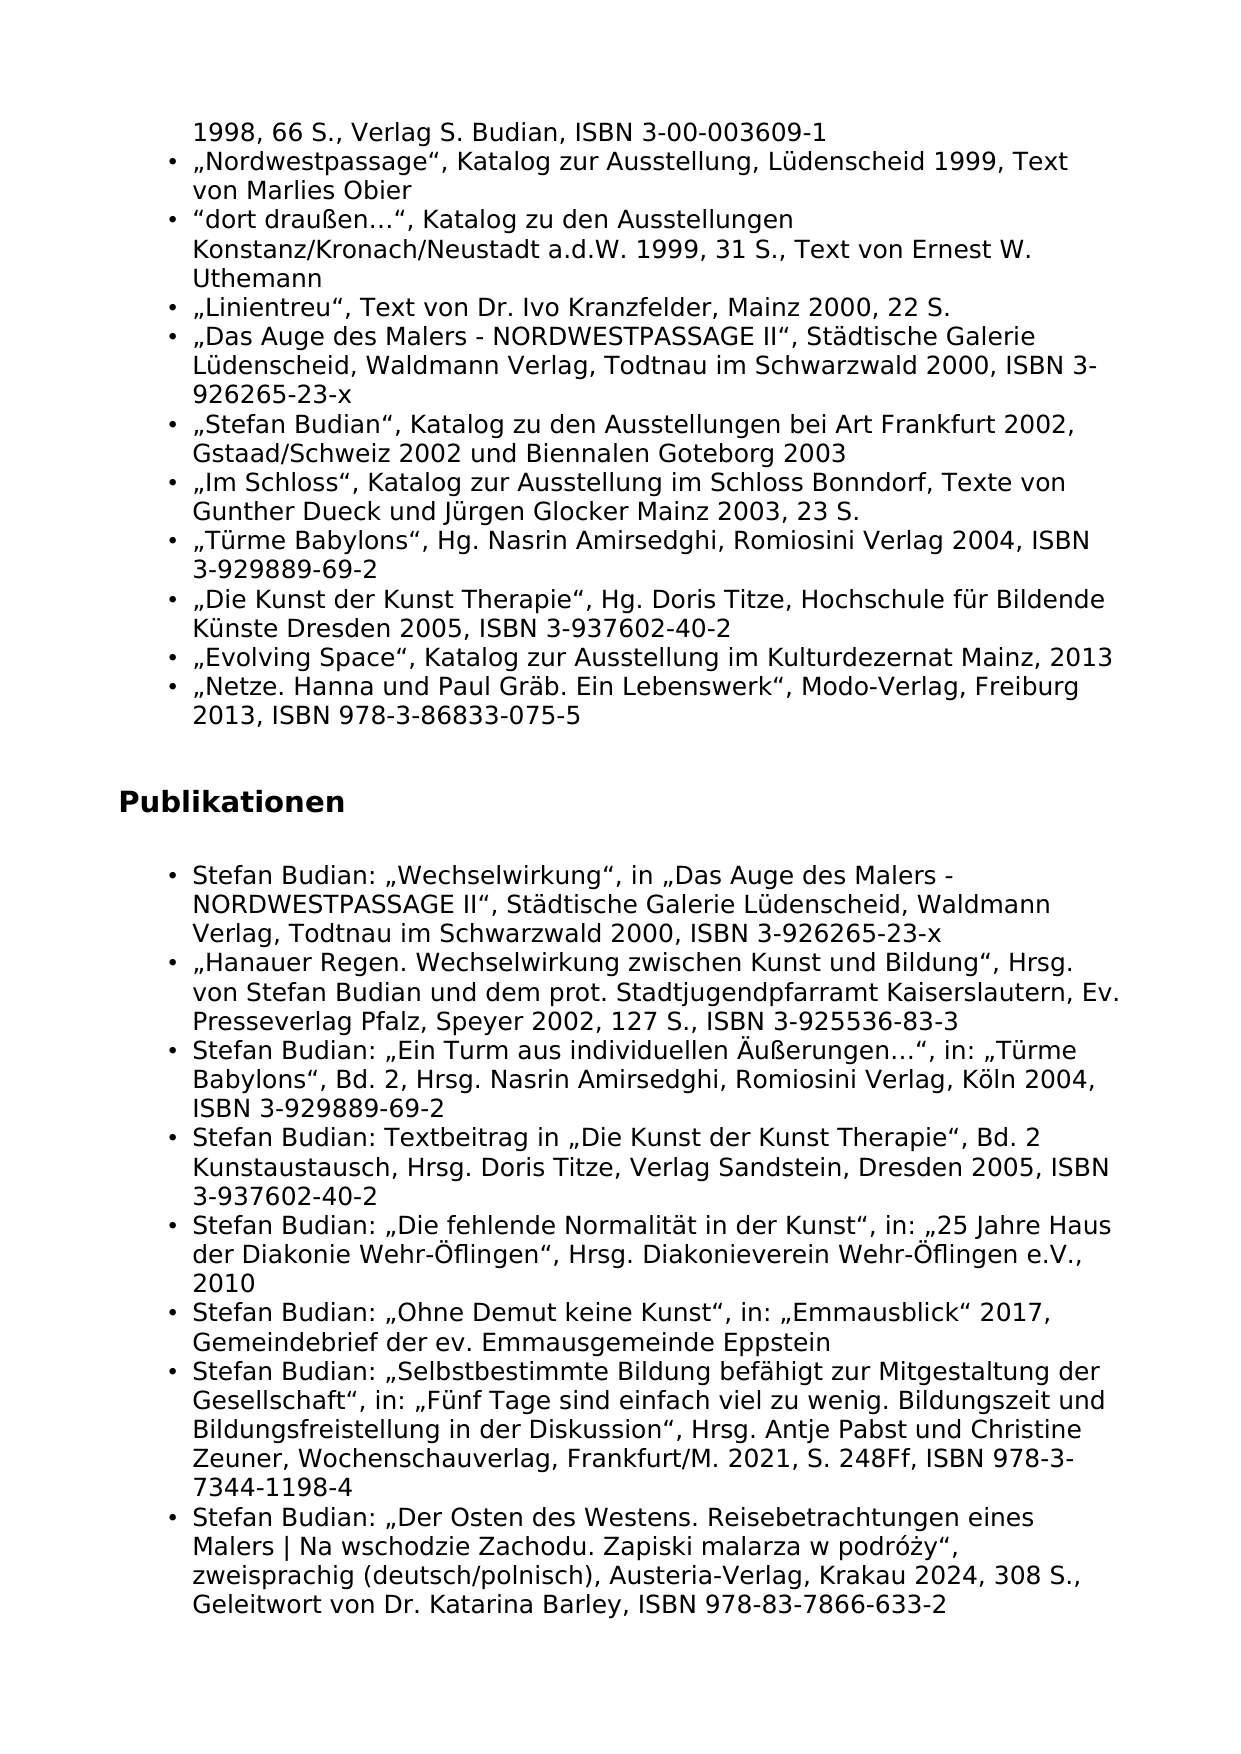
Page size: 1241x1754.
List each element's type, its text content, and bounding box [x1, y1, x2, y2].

list „Linientreu“, Text von Dr. Ivo Kranzfelder, Mainz 2000, 22 S. [177, 293, 1122, 322]
list „Evolving Space“, Katalog zur Ausstellung im Kulturdezernat Mainz, 2013 [177, 643, 1122, 672]
list „Türme Babylons“, Hg. Nasrin Amirsedghi, Romiosini Verlag 2004, ISBN 3-929889-69-2 [177, 526, 1122, 585]
list „Hanauer Regen. Wechselwirkung zwischen Kunst und Bildung“, Hrsg. von Stefan Budian und dem prot. Stadtjugendpfarramt Kaiserslautern, Ev. Presseverlag Pfalz, Speyer 2002, 127 S., ISBN 3-925536-83-3 [177, 948, 1122, 1036]
list Stefan Budian: „Die fehlende Normalität in der Kunst“, in: „25 Jahre Haus der Diakonie Wehr-Öflingen“, Hrsg. Diakonieverein Wehr-Öflingen e.V., 2010 [177, 1211, 1122, 1298]
list Stefan Budian: „Selbstbestimmte Bildung befähigt zur Mitgestaltung der Gesellschaft“, in: „Fünf Tage sind einfach viel zu wenig. Bildungszeit und Bildungsfreistellung in der Diskussion“, Hrsg. Antje Pabst und Christine Zeuner, Wochenschauverlag, Frankfurt/M. 2021, S. 248Ff, ISBN 978-3-7344-1198-4 [177, 1357, 1122, 1503]
list „Im Schloss“, Katalog zur Ausstellung im Schloss Bonndorf, Texte von Gunther Dueck und Jürgen Glocker Mainz 2003, 23 S. [177, 468, 1122, 526]
list Stefan Budian: „Wechselwirkung“, in „Das Auge des Malers - NORDWESTPASSAGE II“, Städtische Galerie Lüdenscheid, Waldmann Verlag, Todtnau im Schwarzwald 2000, ISBN 3-926265-23-x [177, 861, 1122, 948]
list „Die Kunst der Kunst Therapie“, Hg. Doris Titze, Hochschule für Bildende Künste Dresden 2005, ISBN 3-937602-40-2 [177, 585, 1122, 643]
list „Nordwestpassage“, Katalog zur Ausstellung, Lüdenscheid 1999, Text von Marlies Obier [177, 147, 1122, 206]
subtitle Publikationen [118, 785, 1122, 819]
list „Netze. Hanna und Paul Gräb. Ein Lebenswerk“, Modo-Verlag, Freiburg 2013, ISBN 978-3-86833-075-5 [177, 672, 1122, 731]
list 1998, 66 S., Verlag S. Budian, ISBN 3-00-003609-1 [177, 118, 1122, 147]
list Stefan Budian: „Der Osten des Westens. Reisebetrachtungen eines Malers | Na wschodzie Zachodu. Zapiski malarza w podróży“, zweisprachig (deutsch/polnisch), Austeria-Verlag, Krakau 2024, 308 S., Geleitwort von Dr. Katarina Barley, ISBN 978-83-7866-633-2 [177, 1503, 1122, 1619]
list „Das Auge des Malers - NORDWESTPASSAGE II“, Städtische Galerie Lüdenscheid, Waldmann Verlag, Todtnau im Schwarzwald 2000, ISBN 3-926265-23-x [177, 322, 1122, 410]
list “dort draußen…“, Katalog zu den Ausstellungen Konstanz/Kronach/Neustadt a.d.W. 1999, 31 S., Text von Ernest W. Uthemann [177, 206, 1122, 293]
list „Stefan Budian“, Katalog zu den Ausstellungen bei Art Frankfurt 2002, Gstaad/Schweiz 2002 und Biennalen Goteborg 2003 [177, 410, 1122, 468]
list Stefan Budian: „Ein Turm aus individuellen Äußerungen…“, in: „Türme Babylons“, Bd. 2, Hrsg. Nasrin Amirsedghi, Romiosini Verlag, Köln 2004, ISBN 3-929889-69-2 [177, 1036, 1122, 1123]
list Stefan Budian: Textbeitrag in „Die Kunst der Kunst Therapie“, Bd. 2 Kunstaustausch, Hrsg. Doris Titze, Verlag Sandstein, Dresden 2005, ISBN 3-937602-40-2 [177, 1123, 1122, 1211]
list Stefan Budian: „Ohne Demut keine Kunst“, in: „Emmausblick“ 2017, Gemeindebrief der ev. Emmausgemeinde Eppstein [177, 1298, 1122, 1357]
